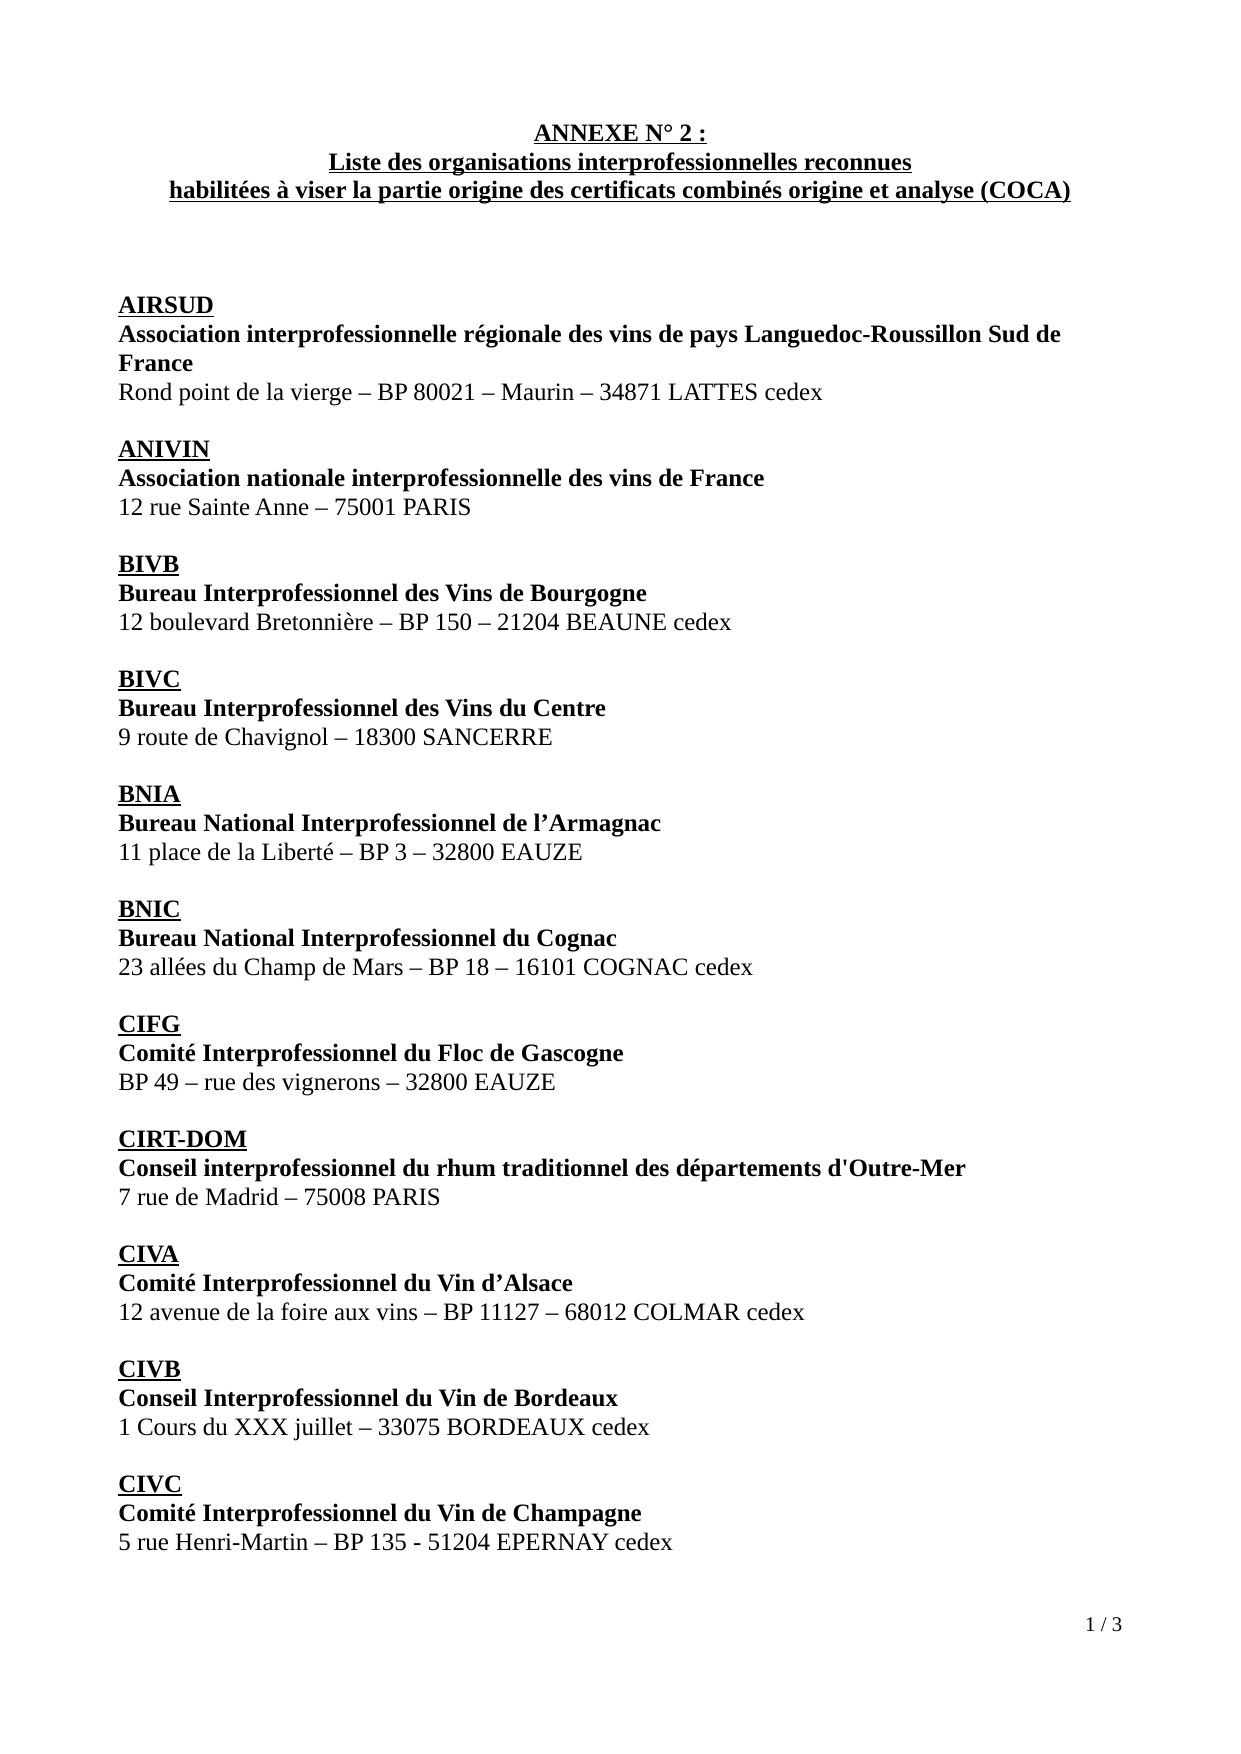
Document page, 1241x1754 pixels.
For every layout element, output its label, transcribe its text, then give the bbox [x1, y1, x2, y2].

text Bureau Interprofessionnel des Vins du Centre [118, 693, 1122, 722]
text Association nationale interprofessionnelle des vins de France [118, 463, 1122, 492]
text 7 rue de Madrid – 75008 PARIS [118, 1182, 1122, 1211]
text BIVB [118, 549, 1122, 578]
text AIRSUD [118, 291, 1122, 319]
text Bureau National Interprofessionnel du Cognac [118, 923, 1122, 952]
text ANNEXE N° 2 : [118, 118, 1122, 147]
text CIFG [118, 1009, 1122, 1038]
text ANIVIN [118, 434, 1122, 463]
text 12 rue Sainte Anne – 75001 PARIS [118, 492, 1122, 521]
text Association interprofessionnelle régionale des vins de pays Languedoc-Roussillon Sud de France [118, 319, 1122, 377]
text Bureau National Interprofessionnel de l’Armagnac [118, 808, 1122, 837]
text Comité Interprofessionnel du Vin de Champagne [118, 1498, 1122, 1527]
text Comité Interprofessionnel du Vin d’Alsace [118, 1268, 1122, 1297]
text Rond point de la vierge – BP 80021 – Maurin – 34871 LATTES cedex [118, 377, 1122, 406]
text Liste des organisations interprofessionnelles reconnues [118, 147, 1122, 176]
text BP 49 – rue des vignerons – 32800 EAUZE [118, 1067, 1122, 1096]
text Conseil interprofessionnel du rhum traditionnel des départements d'Outre-Mer [118, 1153, 1122, 1182]
text CIVA [118, 1239, 1122, 1268]
text BNIC [118, 894, 1122, 923]
text CIVC [118, 1469, 1122, 1498]
text 12 boulevard Bretonnière – BP 150 – 21204 BEAUNE cedex [118, 607, 1122, 636]
text habilitées à viser la partie origine des certificats combinés origine et analyse (COCA) [118, 176, 1122, 204]
text CIRT-DOM [118, 1124, 1122, 1153]
text CIVB [118, 1354, 1122, 1383]
text 11 place de la Liberté – BP 3 – 32800 EAUZE [118, 837, 1122, 866]
text 5 rue Henri-Martin – BP 135 - 51204 EPERNAY cedex [118, 1527, 1122, 1556]
text Bureau Interprofessionnel des Vins de Bourgogne [118, 578, 1122, 607]
text Conseil Interprofessionnel du Vin de Bordeaux [118, 1383, 1122, 1412]
text 9 route de Chavignol – 18300 SANCERRE [118, 722, 1122, 751]
text BNIA [118, 779, 1122, 808]
text 12 avenue de la foire aux vins – BP 11127 – 68012 COLMAR cedex [118, 1297, 1122, 1326]
text 23 allées du Champ de Mars – BP 18 – 16101 COGNAC cedex [118, 952, 1122, 981]
text BIVC [118, 664, 1122, 693]
text 1 Cours du XXX juillet – 33075 BORDEAUX cedex [118, 1412, 1122, 1441]
text Comité Interprofessionnel du Floc de Gascogne [118, 1038, 1122, 1067]
